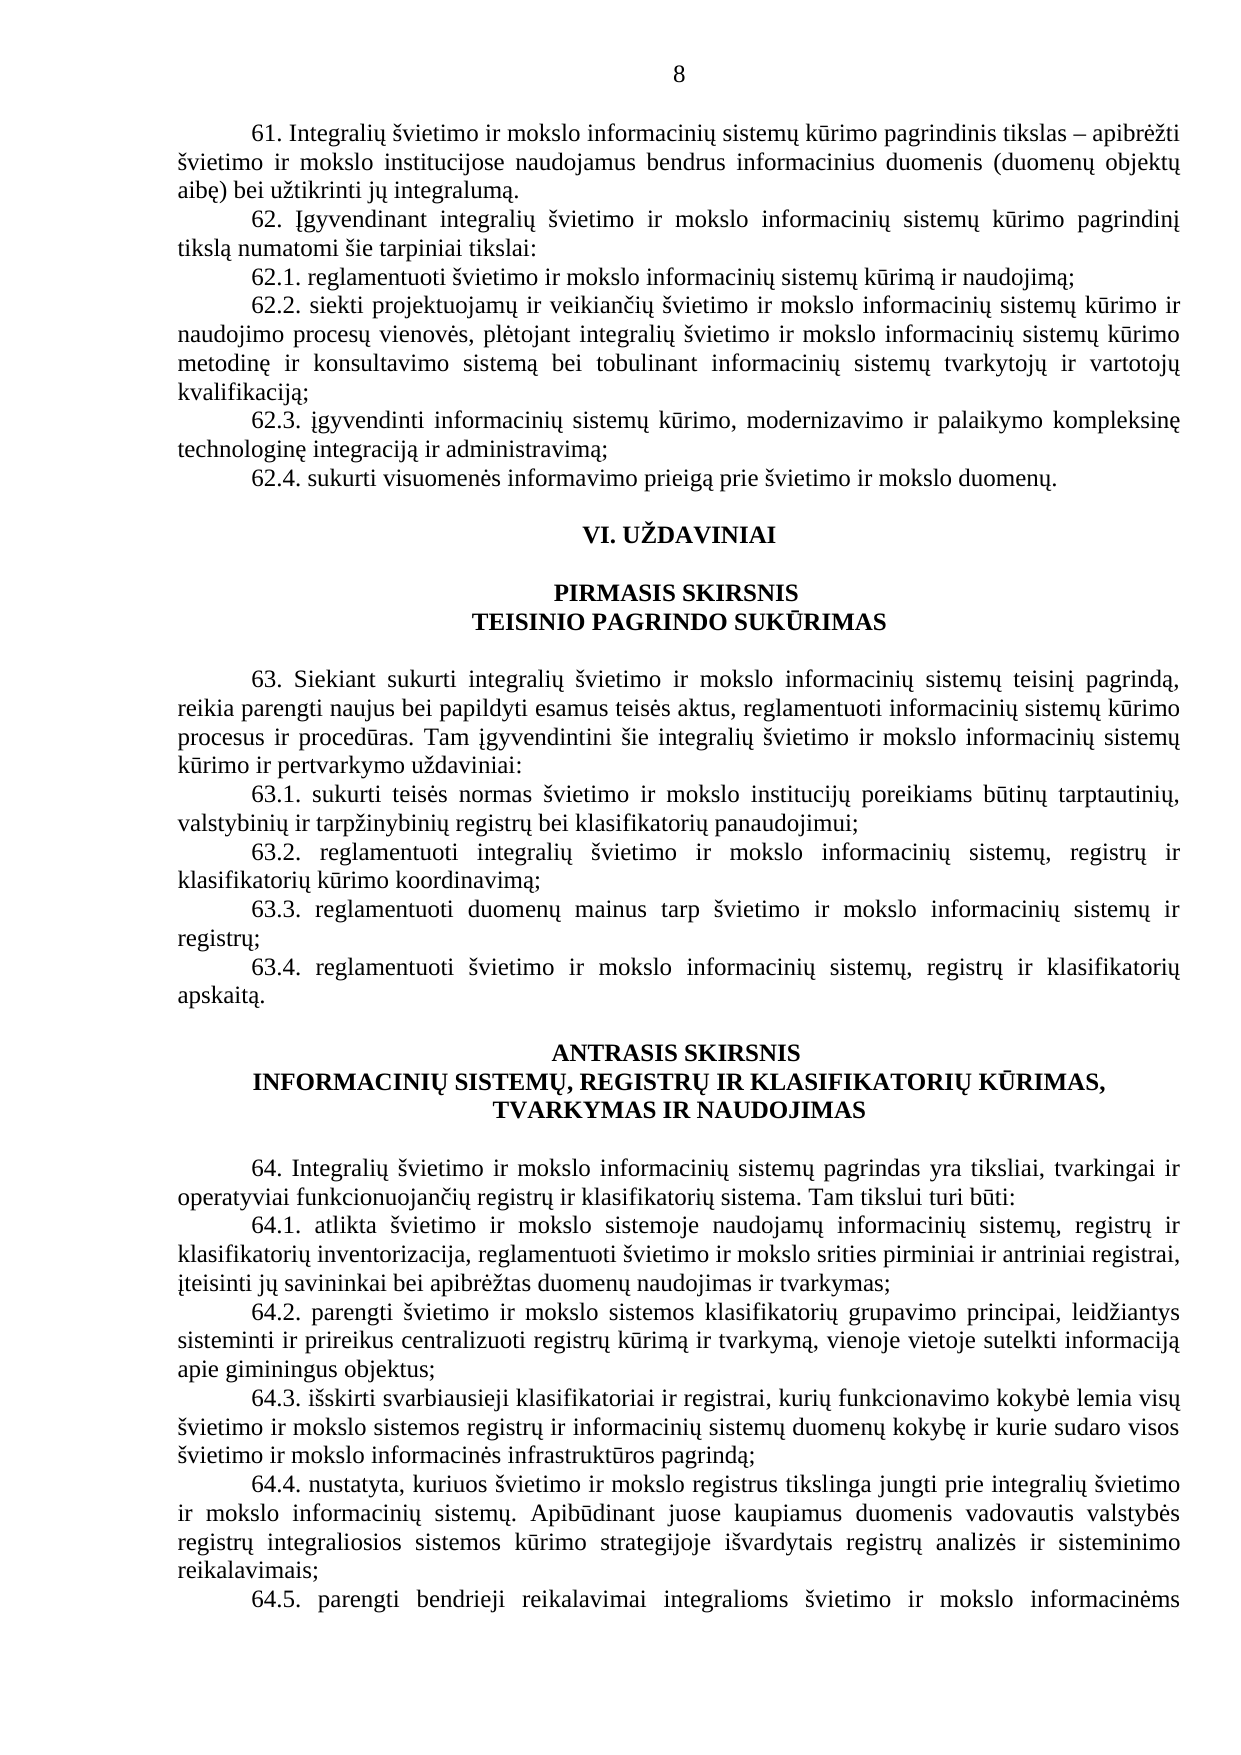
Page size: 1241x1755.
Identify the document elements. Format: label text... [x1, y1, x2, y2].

text 63.3. reglamentuoti duomenų mainus tarp švietimo ir mokslo informacinių sistemų ir registrų; [177, 894, 1181, 952]
text 62. Įgyvendinant integralių švietimo ir mokslo informacinių sistemų kūrimo pagrindinį tikslą numatomi šie tarpiniai tikslai: [177, 204, 1181, 262]
text 64.5. parengti bendrieji reikalavimai integralioms švietimo ir mokslo informacinėms [177, 1584, 1181, 1613]
text ANTRASIS SKIRSNIS [177, 1038, 1181, 1067]
text 62.4. sukurti visuomenės informavimo prieigą prie švietimo ir mokslo duomenų. [177, 463, 1181, 492]
text 64. Integralių švietimo ir mokslo informacinių sistemų pagrindas yra tiksliai, tvarkingai ir operatyviai funkcionuojančių registrų ir klasifikatorių sistema. Tam tikslui turi būti: [177, 1153, 1181, 1211]
text TEISINIO PAGRINDO SUKŪRIMAS [177, 607, 1181, 636]
text 64.3. išskirti svarbiausieji klasifikatoriai ir registrai, kurių funkcionavimo kokybė lemia visų švietimo ir mokslo sistemos registrų ir informacinių sistemų duomenų kokybę ir kurie sudaro visos švietimo ir mokslo informacinės infrastruktūros pagrindą; [177, 1383, 1181, 1469]
text PIRMASIS SKIRSNIS [177, 578, 1181, 607]
text 64.1. atlikta švietimo ir mokslo sistemoje naudojamų informacinių sistemų, registrų ir klasifikatorių inventorizacija, reglamentuoti švietimo ir mokslo srities pirminiai ir antriniai registrai, įteisinti jų savininkai bei apibrėžtas duomenų naudojimas ir tvarkymas; [177, 1211, 1181, 1297]
text 62.2. siekti projektuojamų ir veikiančių švietimo ir mokslo informacinių sistemų kūrimo ir naudojimo procesų vienovės, plėtojant integralių švietimo ir mokslo informacinių sistemų kūrimo metodinę ir konsultavimo sistemą bei tobulinant informacinių sistemų tvarkytojų ir vartotojų kvalifikaciją; [177, 291, 1181, 406]
text 63.4. reglamentuoti švietimo ir mokslo informacinių sistemų, registrų ir klasifikatorių apskaitą. [177, 952, 1181, 1009]
text 63. Siekiant sukurti integralių švietimo ir mokslo informacinių sistemų teisinį pagrindą, reikia parengti naujus bei papildyti esamus teisės aktus, reglamentuoti informacinių sistemų kūrimo procesus ir procedūras. Tam įgyvendintini šie integralių švietimo ir mokslo informacinių sistemų kūrimo ir pertvarkymo uždaviniai: [177, 664, 1181, 779]
text INFORMACINIŲ SISTEMŲ, REGISTRŲ IR KLASIFIKATORIŲ KŪRIMAS, TVARKYMAS IR NAUDOJIMAS [177, 1067, 1181, 1124]
text VI. UŽDAVINIAI [177, 521, 1181, 549]
text 62.3. įgyvendinti informacinių sistemų kūrimo, modernizavimo ir palaikymo kompleksinę technologinę integraciją ir administravimą; [177, 406, 1181, 463]
text 61. Integralių švietimo ir mokslo informacinių sistemų kūrimo pagrindinis tikslas – apibrėžti švietimo ir mokslo institucijose naudojamus bendrus informacinius duomenis (duomenų objektų aibę) bei užtikrinti jų integralumą. [177, 118, 1181, 204]
text 63.2. reglamentuoti integralių švietimo ir mokslo informacinių sistemų, registrų ir klasifikatorių kūrimo koordinavimą; [177, 837, 1181, 894]
text 64.2. parengti švietimo ir mokslo sistemos klasifikatorių grupavimo principai, leidžiantys sisteminti ir prireikus centralizuoti registrų kūrimą ir tvarkymą, vienoje vietoje sutelkti informaciją apie giminingus objektus; [177, 1297, 1181, 1383]
text 62.1. reglamentuoti švietimo ir mokslo informacinių sistemų kūrimą ir naudojimą; [177, 262, 1181, 291]
text 63.1. sukurti teisės normas švietimo ir mokslo institucijų poreikiams būtinų tarptautinių, valstybinių ir tarpžinybinių registrų bei klasifikatorių panaudojimui; [177, 779, 1181, 837]
text 64.4. nustatyta, kuriuos švietimo ir mokslo registrus tikslinga jungti prie integralių švietimo ir mokslo informacinių sistemų. Apibūdinant juose kaupiamus duomenis vadovautis valstybės registrų integraliosios sistemos kūrimo strategijoje išvardytais registrų analizės ir sisteminimo reikalavimais; [177, 1469, 1181, 1584]
